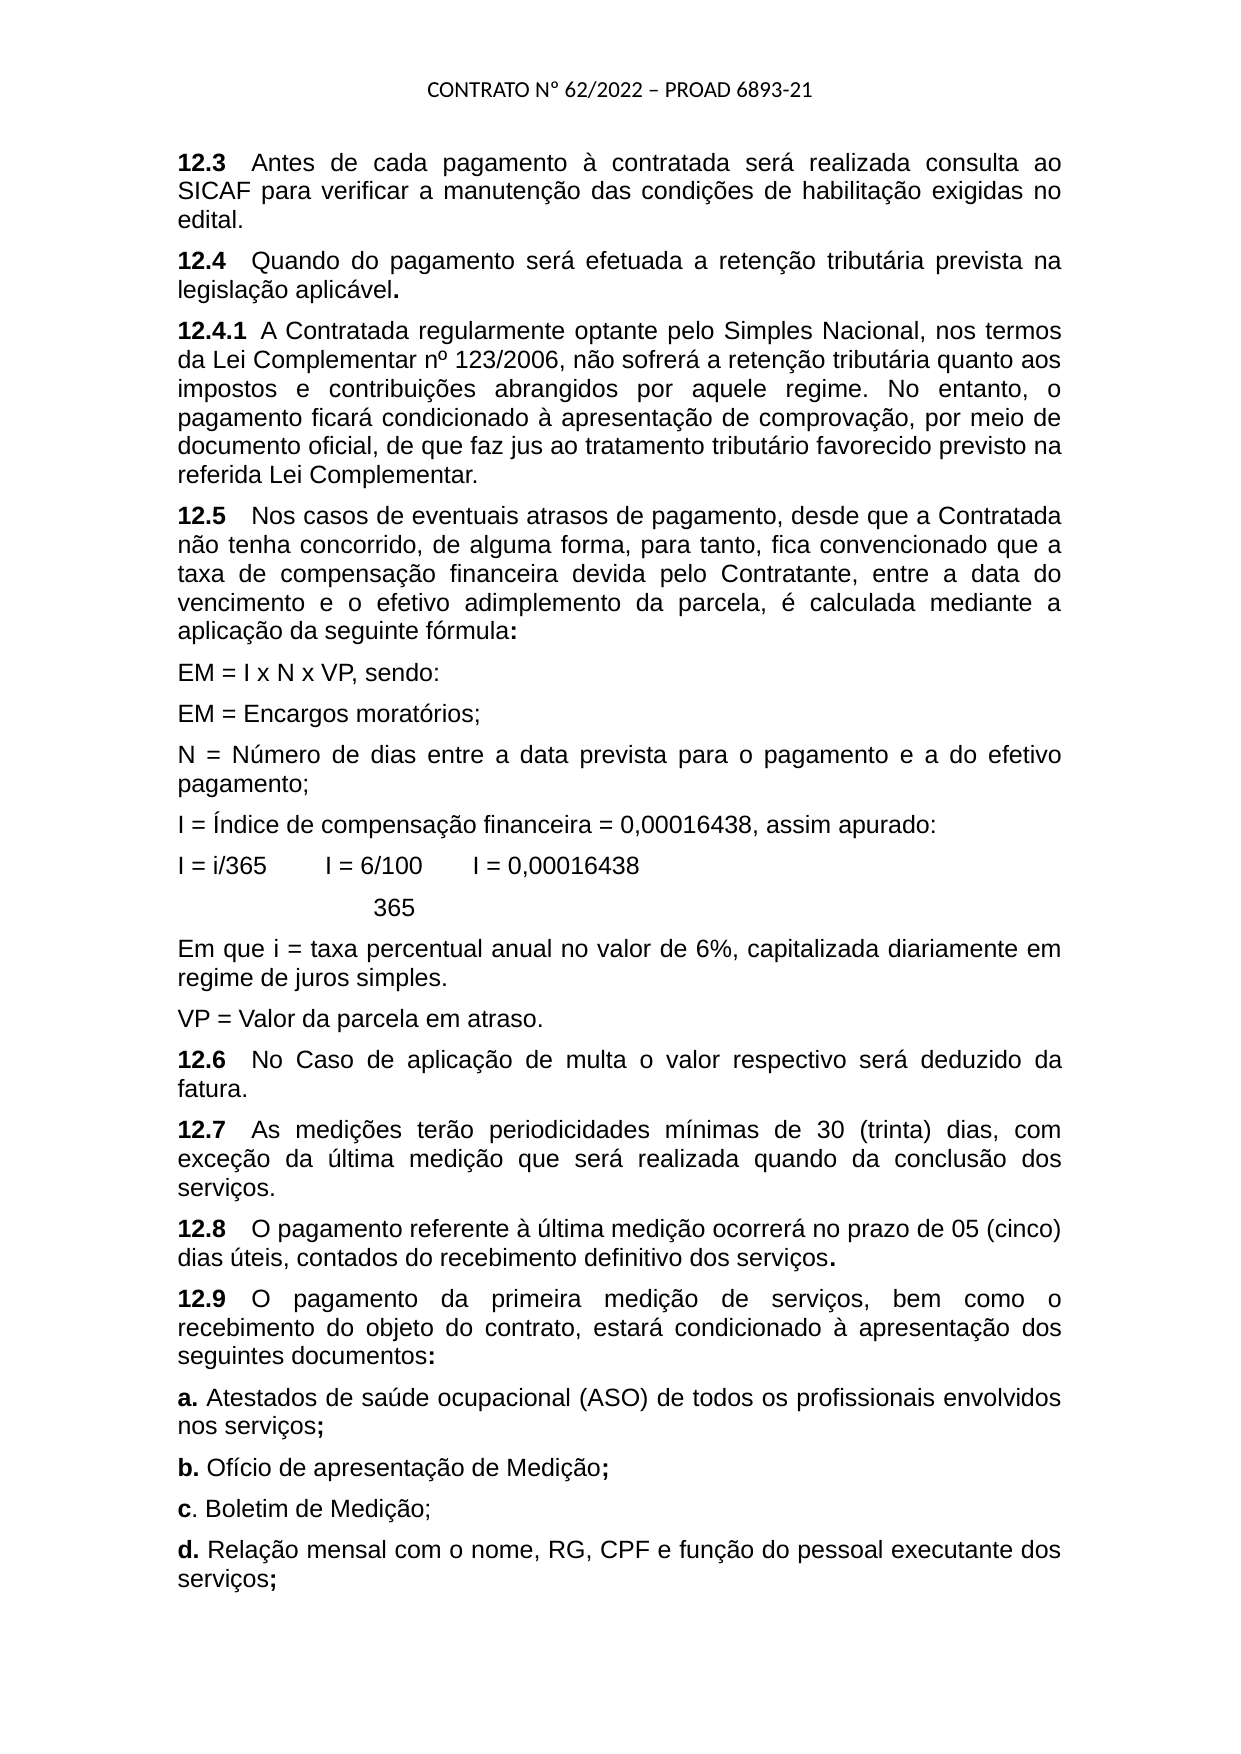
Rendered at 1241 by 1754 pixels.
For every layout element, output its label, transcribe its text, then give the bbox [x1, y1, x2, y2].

text 12.7 As medições terão periodicidades mínimas de 30 (trinta) dias, com exceção da última medição que será realizada quando da conclusão dos serviços. [177, 1115, 1063, 1201]
text I = Índice de compensação financeira = 0,00016438, assim apurado: [177, 810, 1063, 839]
text d. Relação mensal com o nome, RG, CPF e função do pessoal executante dos serviços; [177, 1535, 1063, 1593]
text 365 [177, 893, 1063, 921]
text VP = Valor da parcela em atraso. [177, 1004, 1063, 1033]
text 12.3 Antes de cada pagamento à contratada será realizada consulta ao SICAF para verificar a manutenção das condições de habilitação exigidas no edital. [177, 148, 1063, 234]
text EM = I x N x VP, sendo: [177, 658, 1063, 686]
text c. Boletim de Medição; [177, 1494, 1063, 1523]
text 12.4.1 A Contratada regularmente optante pelo Simples Nacional, nos termos da Lei Complementar nº 123/2006, não sofrerá a retenção tributária quanto aos impostos e contribuições abrangidos por aquele regime. No entanto, o pagamento ficará condicionado à apresentação de comprovação, por meio de documento oficial, de que faz jus ao tratamento tributário favorecido previsto na referida Lei Complementar. [177, 316, 1063, 489]
text b. Ofício de apresentação de Medição; [177, 1453, 1063, 1481]
text 12.4 Quando do pagamento será efetuada a retenção tributária prevista na legislação aplicável. [177, 246, 1063, 304]
text 12.5 Nos casos de eventuais atrasos de pagamento, desde que a Contratada não tenha concorrido, de alguma forma, para tanto, fica convencionado que a taxa de compensação financeira devida pelo Contratante, entre a data do vencimento e o efetivo adimplemento da parcela, é calculada mediante a aplicação da seguinte fórmula: [177, 501, 1063, 645]
text I = i/365 I = 6/100 I = 0,00016438 [177, 851, 1063, 880]
text a. Atestados de saúde ocupacional (ASO) de todos os profissionais envolvidos nos serviços; [177, 1383, 1063, 1440]
text 12.8 O pagamento referente à última medição ocorrerá no prazo de 05 (cinco) dias úteis, contados do recebimento definitivo dos serviços. [177, 1214, 1063, 1271]
text 12.6 No Caso de aplicação de multa o valor respectivo será deduzido da fatura. [177, 1045, 1063, 1103]
text N = Número de dias entre a data prevista para o pagamento e a do efetivo pagamento; [177, 740, 1063, 798]
text 12.9 O pagamento da primeira medição de serviços, bem como o recebimento do objeto do contrato, estará condicionado à apresentação dos seguintes documentos: [177, 1284, 1063, 1370]
text EM = Encargos moratórios; [177, 699, 1063, 728]
text Em que i = taxa percentual anual no valor de 6%, capitalizada diariamente em regime de juros simples. [177, 934, 1063, 991]
